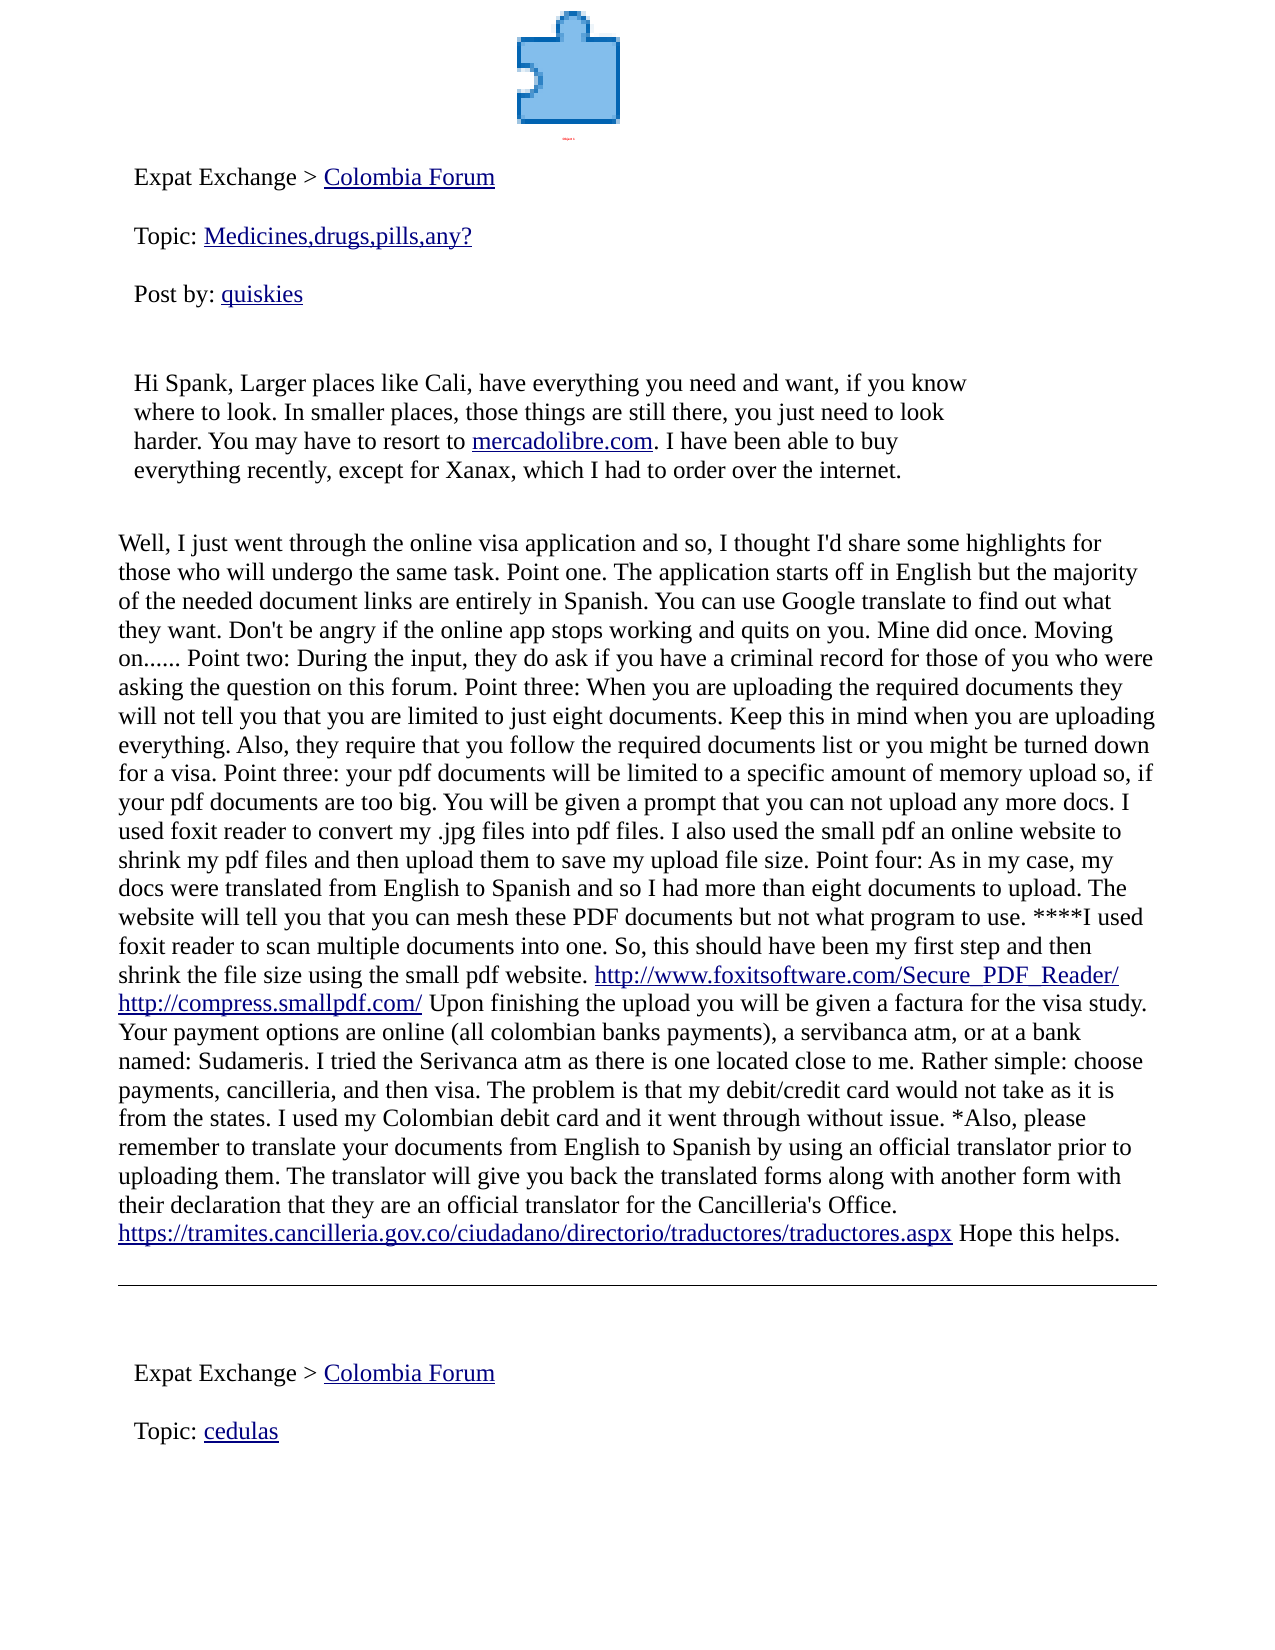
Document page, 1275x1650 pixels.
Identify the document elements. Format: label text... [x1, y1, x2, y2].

text Well, I just went through the online visa application and so, I thought I'd share some highlights for those who will undergo the same task. Point one. The application starts off in English but the majority of the needed document links are entirely in Spanish. You can use Google translate to find out what they want. Don't be angry if the online app stops working and quits on you. Mine did once. Moving on...... Point two: During the input, they do ask if you have a criminal record for those of you who were asking the question on this forum. Point three: When you are uploading the required documents they will not tell you that you are limited to just eight documents. Keep this in mind when you are uploading everything. Also, they require that you follow the required documents list or you might be turned down for a visa. Point three: your pdf documents will be limited to a specific amount of memory upload so, if your pdf documents are too big. You will be given a prompt that you can not upload any more docs. I used foxit reader to convert my .jpg files into pdf files. I also used the small pdf an online website to shrink my pdf files and then upload them to save my upload file size. Point four: As in my case, my docs were translated from English to Spanish and so I had more than eight documents to upload. The website will tell you that you can mesh these PDF documents but not what program to use. ****I used foxit reader to scan multiple documents into one. So, this should have been my first step and then shrink the file size using the small pdf website. http://www.foxitsoftware.com/Secure_PDF_Reader/ http://compress.smallpdf.com/ Upon finishing the upload you will be given a factura for the visa study. Your payment options are online (all colombian banks payments), a servibanca atm, or at a bank named: Sudameris. I tried the Serivanca atm as there is one located close to me. Rather simple: choose payments, cancilleria, and then visa. The problem is that my debit/credit card would not take as it is from the states. I used my Colombian debit card and it went through without issue. *Also, please remember to translate your documents from English to Spanish by using an official translator prior to uploading them. The translator will give you back the translated forms along with another form with their declaration that they are an official translator for the Cancilleria's Office. https://tramites.cancilleria.gov.co/ciudadano/directorio/traductores/traductores.aspx Hope this helps. [118, 528, 1157, 1247]
table_header Expat Exchange > Colombia Forum Topic: cedulas [118, 1343, 1024, 1490]
table_cell Hi Spank, Larger places like Cali, have everything you need and want, if you know where to look. In smaller places, those things are still there, you just need to look harder. You may have to resort to mercadolibre.com. I have been able to buy everything recently, except for Xanax, which I had to order over the internet. [118, 353, 1024, 528]
table_header Expat Exchange > Colombia Forum Topic: Medicines,drugs,pills,any? Post by: quiskies [118, 147, 1024, 353]
